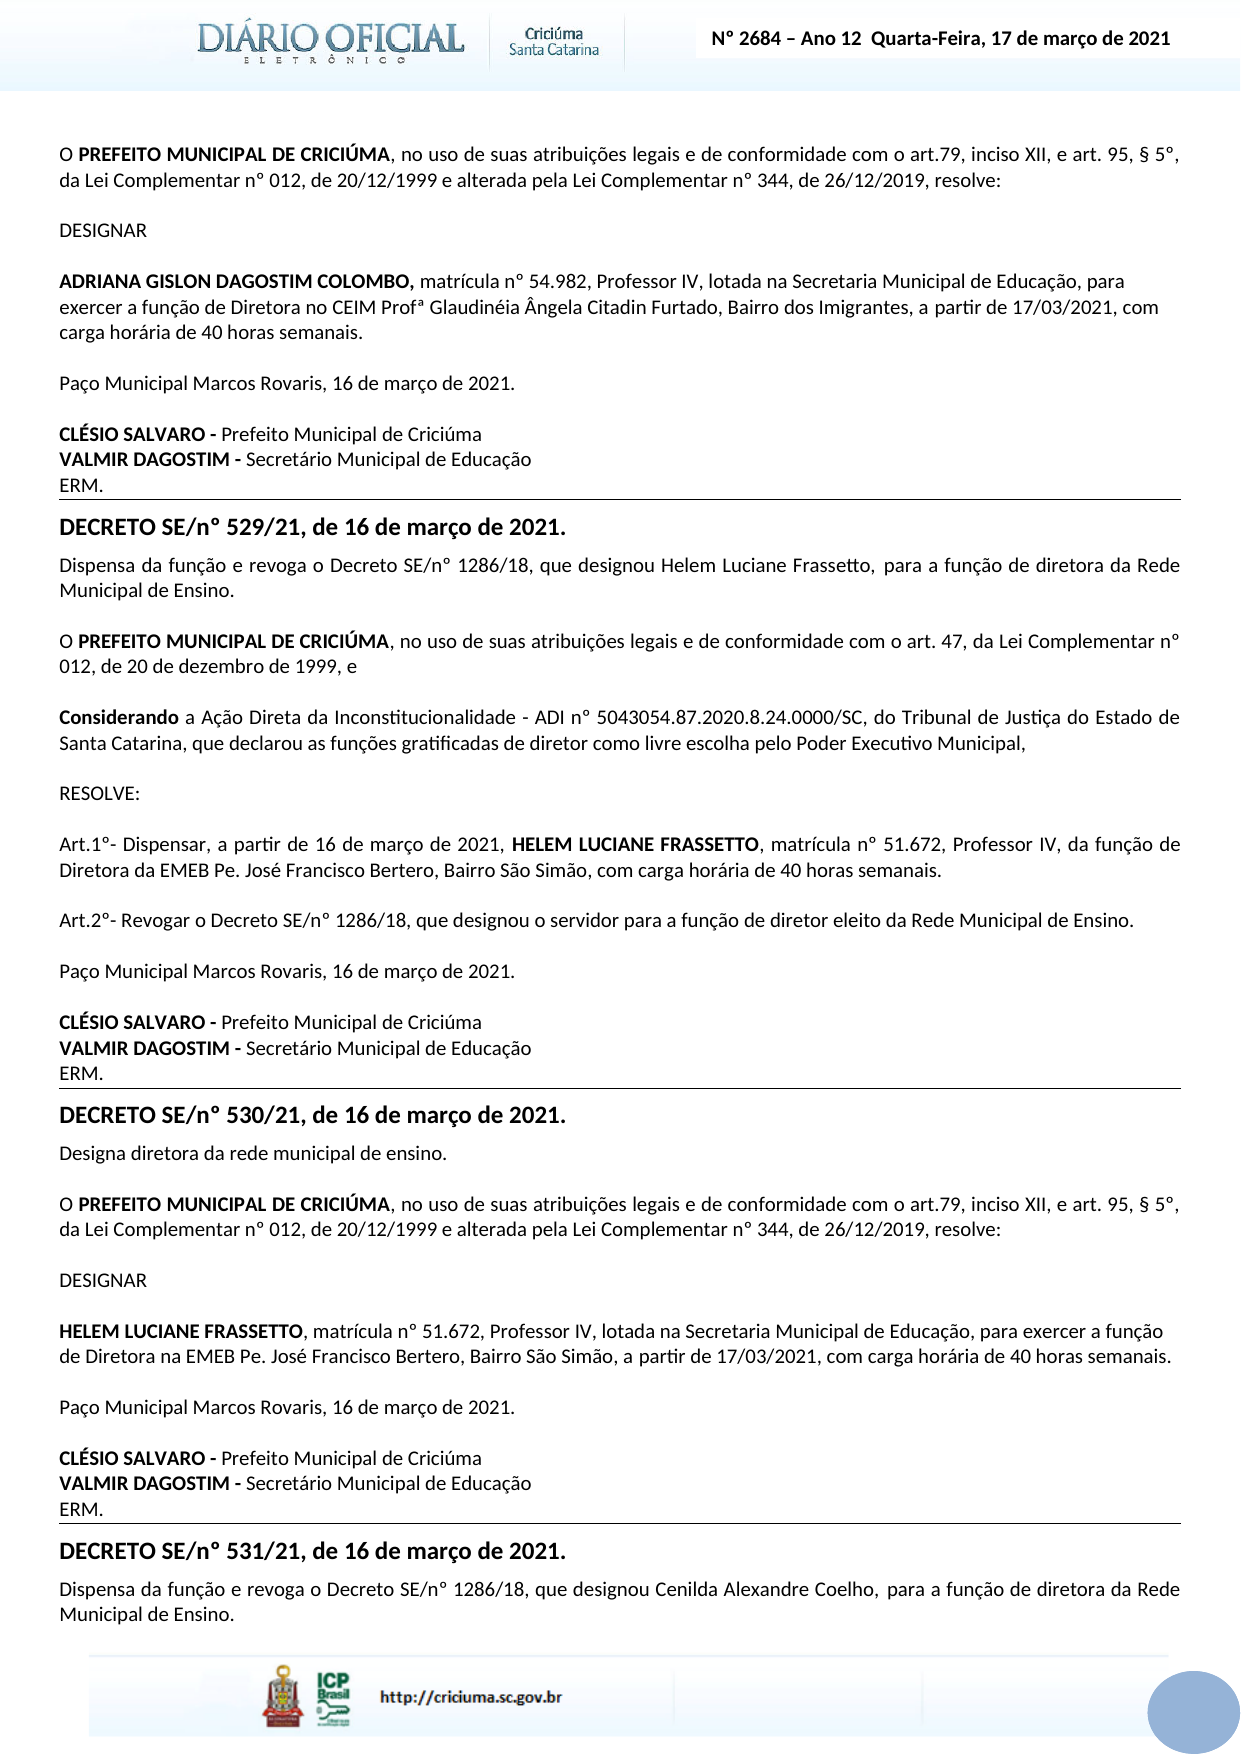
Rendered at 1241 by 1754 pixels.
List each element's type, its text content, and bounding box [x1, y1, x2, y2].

text VALMIR DAGOSTIM - Secretário Municipal de Educação [59, 446, 1181, 472]
text VALMIR DAGOSTIM - Secretário Municipal de Educação [59, 1035, 1181, 1060]
text ERM. [59, 1496, 1181, 1523]
text Dispensa da função e revoga o Decreto SE/nº 1286/18, que designou Helem Luciane Frassetto, para a função de diretora da Rede Municipal de Ensino. [59, 552, 1181, 603]
text Paço Municipal Marcos Rovaris, 16 de março de 2021. [59, 1394, 1181, 1419]
text Considerando a Ação Direta da Inconstitucionalidade - ADI nº 5043054.87.2020.8.24.0000/SC, do Tribunal de Justiça do Estado de Santa Catarina, que declarou as funções gratificadas de diretor como livre escolha pelo Poder Executivo Municipal, [59, 704, 1181, 755]
text DECRETO SE/nº 531/21, de 16 de março de 2021. [59, 1535, 1181, 1565]
text Dispensa da função e revoga o Decreto SE/nº 1286/18, que designou Cenilda Alexandre Coelho, para a função de diretora da Rede Municipal de Ensino. [59, 1576, 1181, 1627]
text CLÉSIO SALVARO - Prefeito Municipal de Criciúma [59, 1445, 1181, 1470]
text VALMIR DAGOSTIM - Secretário Municipal de Educação [59, 1470, 1181, 1496]
text ADRIANA GISLON DAGOSTIM COLOMBO, matrícula nº 54.982, Professor IV, lotada na Secretaria Municipal de Educação, para exercer a função de Diretora no CEIM Profª Glaudinéia Ângela Citadin Furtado, Bairro dos Imigrantes, a partir de 17/03/2021, com carga horária de 40 horas semanais. [59, 268, 1181, 345]
text Art.1º- Dispensar, a partir de 16 de março de 2021, HELEM LUCIANE FRASSETTO, matrícula nº 51.672, Professor IV, da função de Diretora da EMEB Pe. José Francisco Bertero, Bairro São Simão, com carga horária de 40 horas semanais. [59, 831, 1181, 882]
text Paço Municipal Marcos Rovaris, 16 de março de 2021. [59, 958, 1181, 984]
text Art.2º- Revogar o Decreto SE/nº 1286/18, que designou o servidor para a função de diretor eleito da Rede Municipal de Ensino. [59, 908, 1181, 933]
text O PREFEITO MUNICIPAL DE CRICIÚMA, no uso de suas atribuições legais e de conformidade com o art. 47, da Lei Complementar nº 012, de 20 de dezembro de 1999, e [59, 628, 1181, 679]
text O PREFEITO MUNICIPAL DE CRICIÚMA, no uso de suas atribuições legais e de conformidade com o art.79, inciso XII, e art. 95, § 5º, da Lei Complementar nº 012, de 20/12/1999 e alterada pela Lei Complementar nº 344, de 26/12/2019, resolve: [59, 141, 1181, 192]
text RESOLVE: [59, 781, 1181, 806]
text ERM. [59, 472, 1181, 499]
text Paço Municipal Marcos Rovaris, 16 de março de 2021. [59, 370, 1181, 396]
text HELEM LUCIANE FRASSETTO, matrícula nº 51.672, Professor IV, lotada na Secretaria Municipal de Educação, para exercer a função de Diretora na EMEB Pe. José Francisco Bertero, Bairro São Simão, a partir de 17/03/2021, com carga horária de 40 horas semanais. [59, 1318, 1181, 1369]
text O PREFEITO MUNICIPAL DE CRICIÚMA, no uso de suas atribuições legais e de conformidade com o art.79, inciso XII, e art. 95, § 5º, da Lei Complementar nº 012, de 20/12/1999 e alterada pela Lei Complementar nº 344, de 26/12/2019, resolve: [59, 1191, 1181, 1242]
text DECRETO SE/nº 529/21, de 16 de março de 2021. [59, 511, 1181, 541]
text ERM. [59, 1060, 1181, 1088]
text DECRETO SE/nº 530/21, de 16 de março de 2021. [59, 1099, 1181, 1129]
text DESIGNAR [59, 1267, 1181, 1292]
text CLÉSIO SALVARO - Prefeito Municipal de Criciúma [59, 1009, 1181, 1035]
text DESIGNAR [59, 218, 1181, 243]
text CLÉSIO SALVARO - Prefeito Municipal de Criciúma [59, 421, 1181, 446]
text Designa diretora da rede municipal de ensino. [59, 1140, 1181, 1165]
